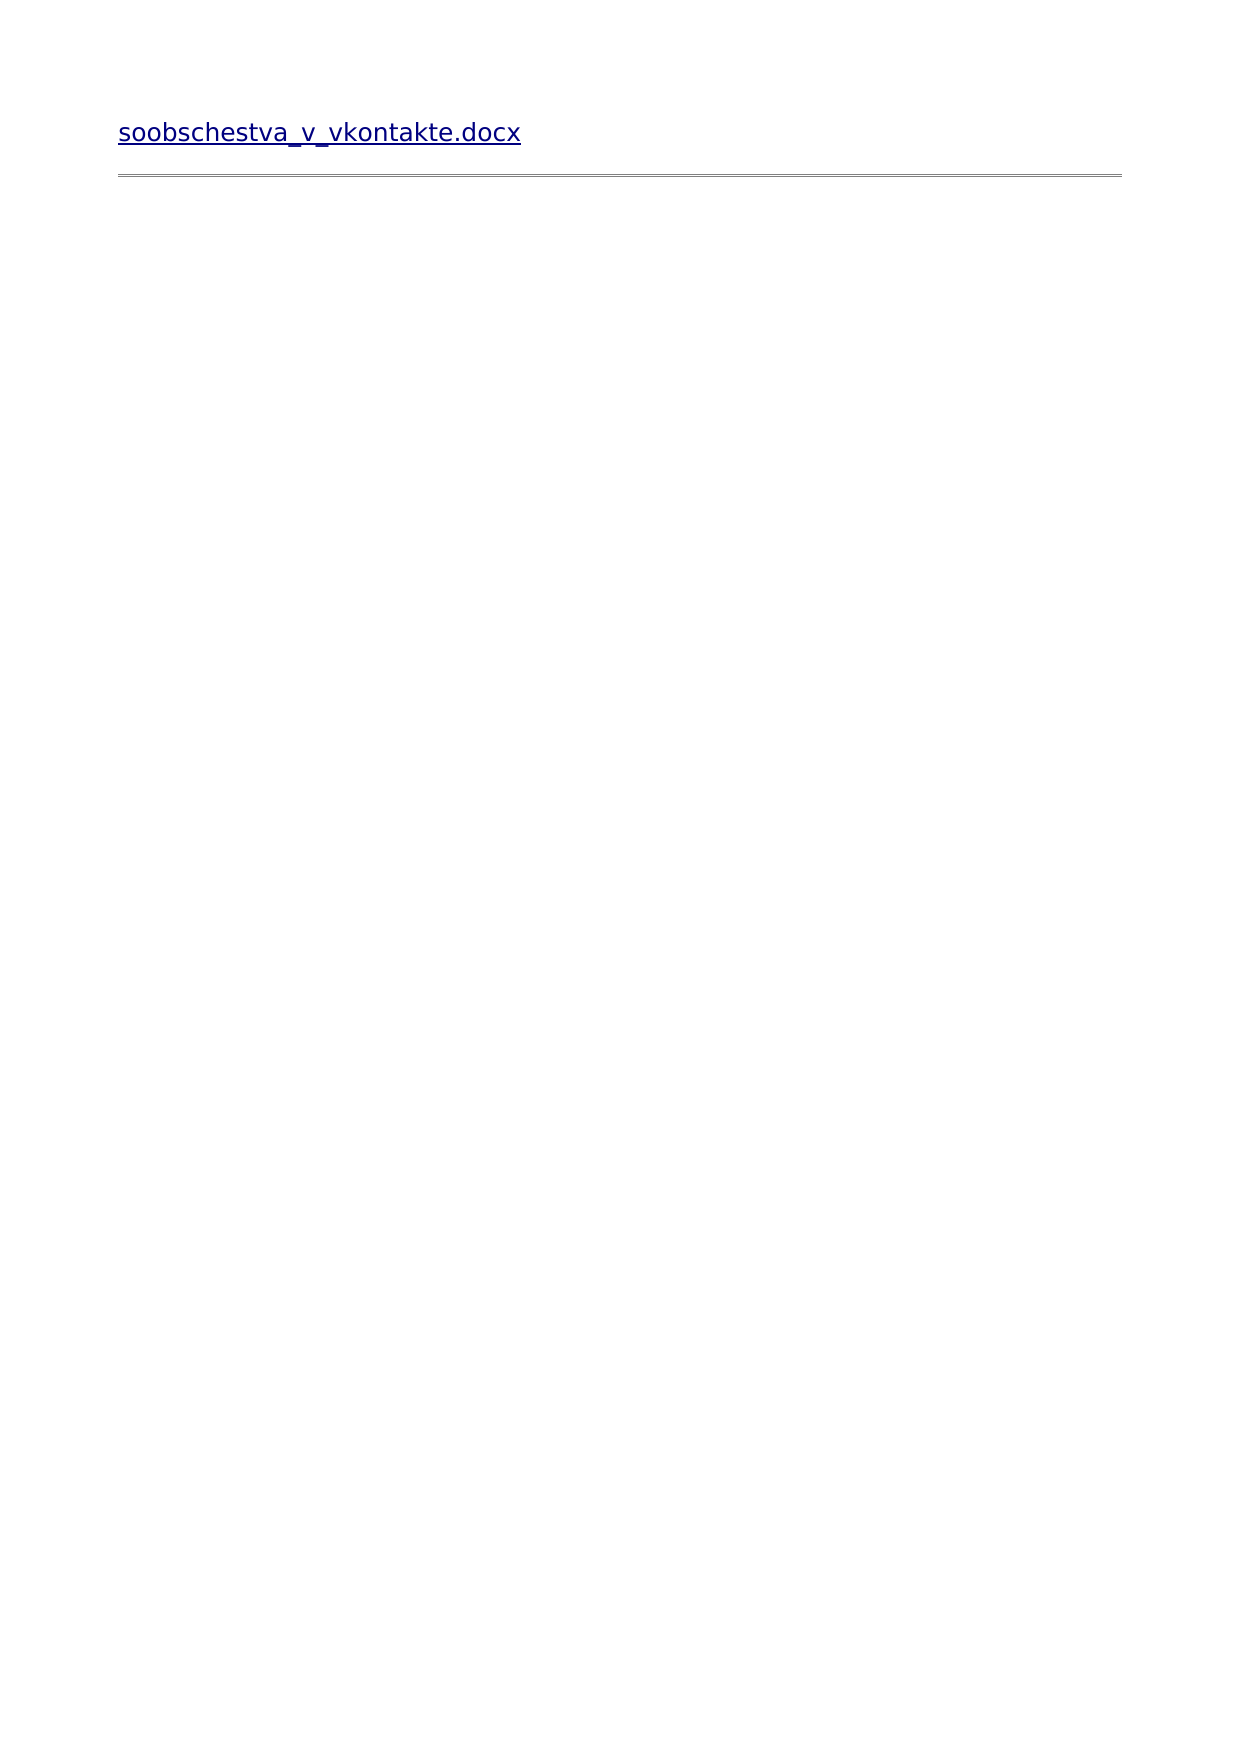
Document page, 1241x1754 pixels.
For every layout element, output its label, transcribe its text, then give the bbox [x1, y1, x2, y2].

text soobschestva_v_vkontakte.docx [118, 118, 1122, 147]
